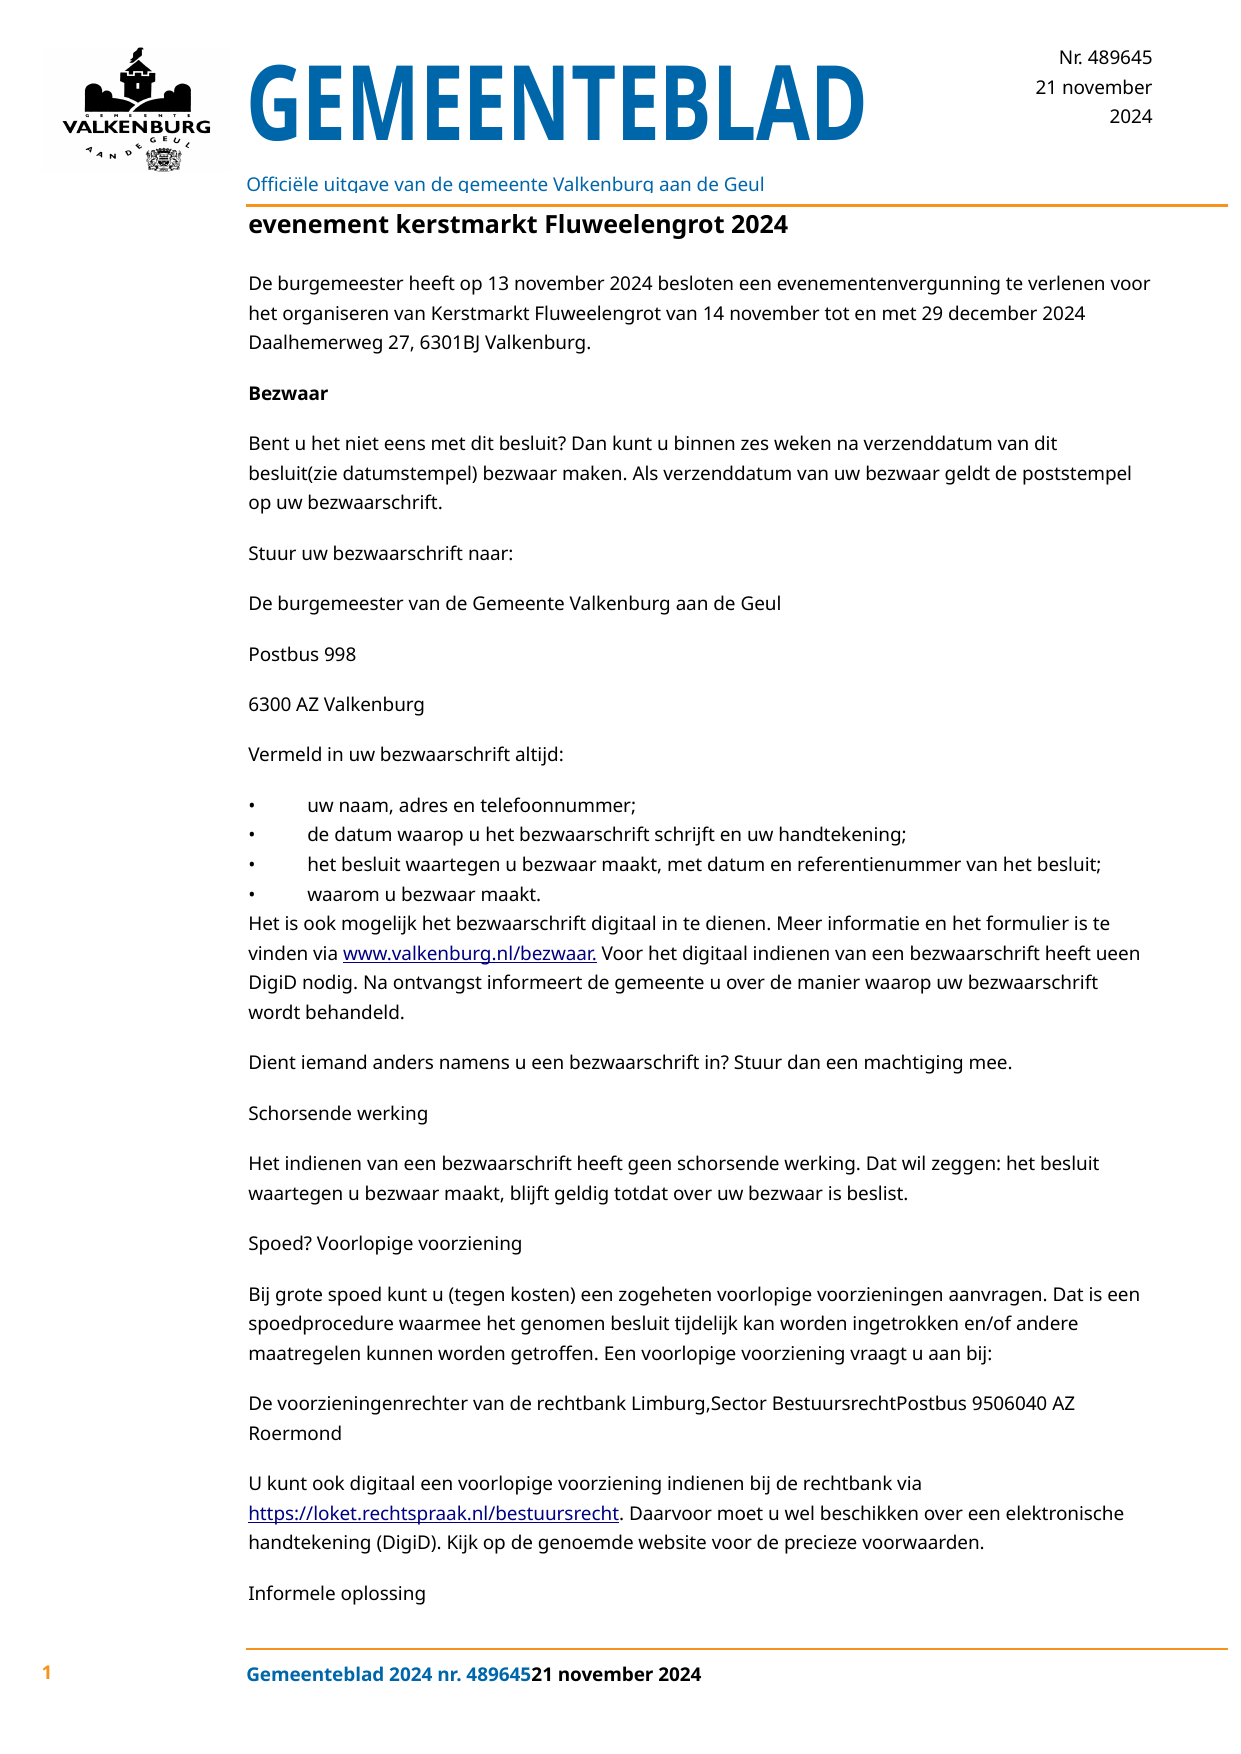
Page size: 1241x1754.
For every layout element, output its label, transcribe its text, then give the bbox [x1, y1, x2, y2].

list uw naam, adres en telefoonnummer; [248, 792, 1152, 818]
text Dient iemand anders namens u een bezwaarschrift in? Stuur dan een machtiging mee. [248, 1049, 1152, 1075]
list de datum waarop u het bezwaarschrift schrijft en uw handtekening; [248, 822, 1152, 847]
text Schorsende werking [248, 1100, 1152, 1126]
text Informele oplossing [248, 1580, 1152, 1606]
text U kunt ook digitaal een voorlopige voorziening indienen bij de rechtbank via https://loket.rechtspraak.nl/bestuursrecht. Daarvoor moet u wel beschikken over een elektronische handtekening (DigiD). Kijk op de genoemde website voor de precieze voorwaarden. [248, 1470, 1152, 1555]
list het besluit waartegen u bezwaar maakt, met datum en referentienummer van het besluit; [248, 851, 1152, 877]
text De burgemeester heeft op 13 november 2024 besloten een evenementenvergunning te verlenen voor het organiseren van Kerstmarkt Fluweelengrot van 14 november tot en met 29 december 2024 Daalhemerweg 27, 6301BJ Valkenburg. [248, 270, 1152, 355]
picture [41, 47, 231, 172]
text 6300 AZ Valkenburg [248, 691, 1152, 717]
text Het indienen van een bezwaarschrift heeft geen schorsende werking. Dat wil zeggen: het besluit waartegen u bezwaar maakt, blijft geldig totdat over uw bezwaar is beslist. [248, 1150, 1152, 1206]
text Stuur uw bezwaarschrift naar: [248, 540, 1152, 566]
text Bij grote spoed kunt u (tegen kosten) een zogeheten voorlopige voorzieningen aanvragen. Dat is een spoedprocedure waarmee het genomen besluit tijdelijk kan worden ingetrokken en/of andere maatregelen kunnen worden getroffen. Een voorlopige voorziening vraagt u aan bij: [248, 1281, 1152, 1366]
text De burgemeester van de Gemeente Valkenburg aan de Geul [248, 590, 1152, 616]
text De voorzieningenrechter van de rechtbank Limburg,Sector BestuursrechtPostbus 9506040 AZ Roermond [248, 1390, 1152, 1446]
text Postbus 998 [248, 641, 1152, 666]
list waarom u bezwaar maakt. [248, 881, 1152, 906]
text Het is ook mogelijk het bezwaarschrift digitaal in te dienen. Meer informatie en het formulier is te vinden via www.valkenburg.nl/bezwaar. Voor het digitaal indienen van een bezwaarschrift heeft ueen DigiD nodig. Na ontvangst informeert de gemeente u over de manier waarop uw bezwaarschrift wordt behandeld. [248, 910, 1152, 1025]
text Spoed? Voorlopige voorziening [248, 1230, 1152, 1256]
text evenement kerstmarkt Fluweelengrot 2024 [248, 207, 1152, 241]
text Vermeld in uw bezwaarschrift altijd: [248, 742, 1152, 767]
text Bezwaar [248, 380, 1152, 406]
text Bent u het niet eens met dit besluit? Dan kunt u binnen zes weken na verzenddatum van dit besluit(zie datumstempel) bezwaar maken. Als verzenddatum van uw bezwaar geldt de poststempel op uw bezwaarschrift. [248, 430, 1152, 515]
